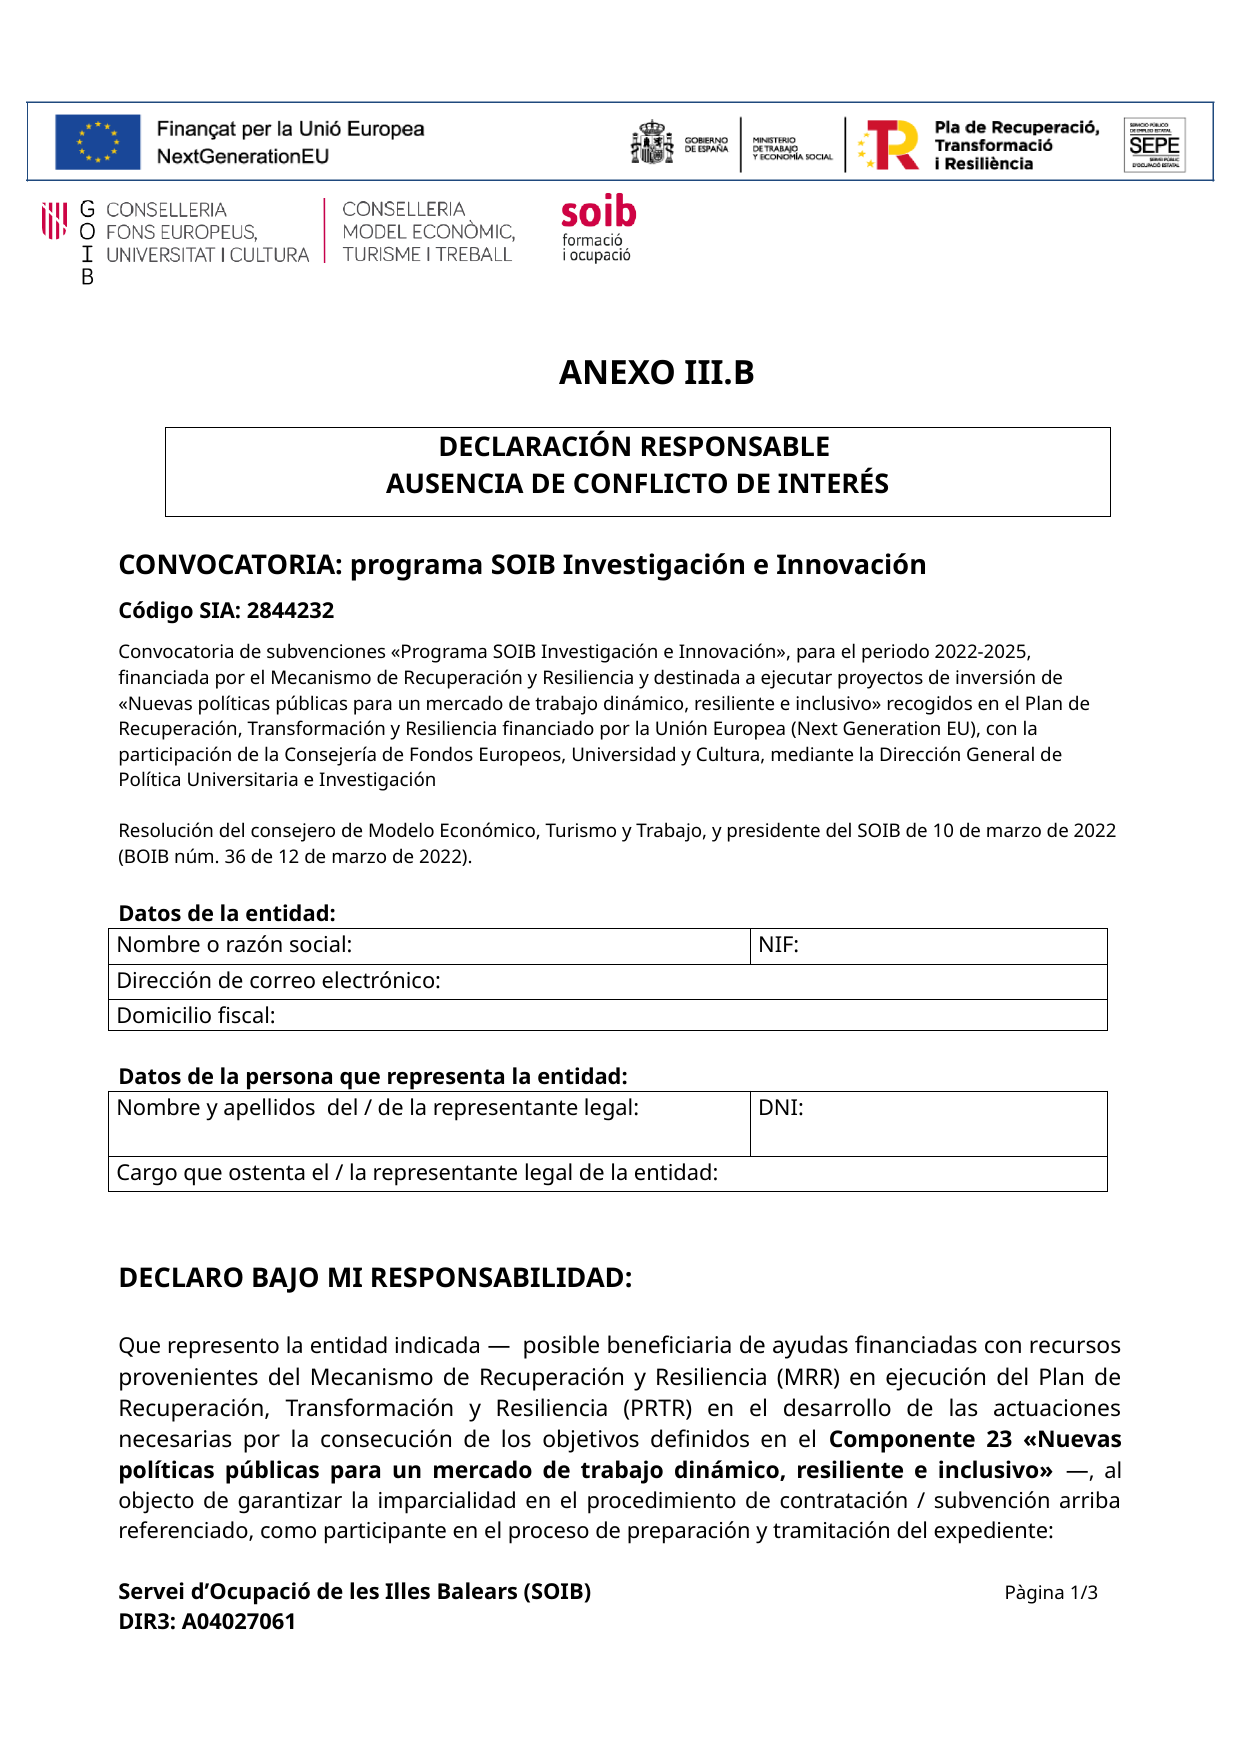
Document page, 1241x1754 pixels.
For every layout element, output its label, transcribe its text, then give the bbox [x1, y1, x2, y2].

list CONVOCATORIA: programa SOIB Investigación e Innovación [118, 546, 1122, 583]
list Código SIA: 2844232 [118, 594, 1122, 624]
picture [12, 78, 1222, 221]
table_header DNI: [751, 1092, 1107, 1156]
table_header NIF: [751, 929, 1107, 964]
table_cell Cargo que ostenta el / la representante legal de la entidad: [109, 1157, 1107, 1191]
text Que represento la entidad indicada — posible beneficiaria de ayudas financiadas con recursos provenientes del Mecanismo de Recuperación y Resiliencia (MRR) en ejecución del Plan de Recuperación, Transformación y Resiliencia (PRTR) en el desarrollo de las actuaciones necesarias por la consecución de los objetivos definidos en el Componente 23 «Nuevas políticas públicas para un mercado de trabajo dinámico, resiliente e inclusivo» —, al objecto de garantizar la imparcialidad en el procedimiento de contratación / subvención arriba referenciado, como participante en el proceso de preparación y tramitación del expediente: [118, 1329, 1122, 1545]
text Datos de la persona que representa la entidad: [118, 1061, 1122, 1091]
text Datos de la entidad: [118, 898, 1122, 928]
table_header Nombre y apellidos del / de la representante legal: [109, 1092, 750, 1156]
text DECLARO BAJO MI RESPONSABILIDAD: [118, 1258, 1122, 1295]
table_header Nombre o razón social: [109, 929, 750, 964]
text Resolución del consejero de Modelo Económico, Turismo y Trabajo, y presidente del SOIB de 10 de marzo de 2022 (BOIB núm. 36 de 12 de marzo de 2022). [118, 817, 1122, 868]
table_cell Dirección de correo electrónico: [109, 965, 1107, 999]
text Convocatoria de subvenciones «Programa SOIB Investigación e Innovación», para el periodo 2022-2025, financiada por el Mecanismo de Recuperación y Resiliencia y destinada a ejecutar proyectos de inversión de «Nuevas políticas públicas para un mercado de trabajo dinámico, resiliente e inclusivo» recogidos en el Plan de Recuperación, Transformación y Resiliencia financiado por la Unión Europea (Next Generation EU), con la participación de la Consejería de Fondos Europeos, Universidad y Cultura, mediante la Dirección General de Política Universitaria e Investigación [118, 639, 1122, 792]
subtitle ANEXO III.B [192, 349, 1122, 394]
table_cell Domicilio fiscal: [109, 1000, 1107, 1030]
